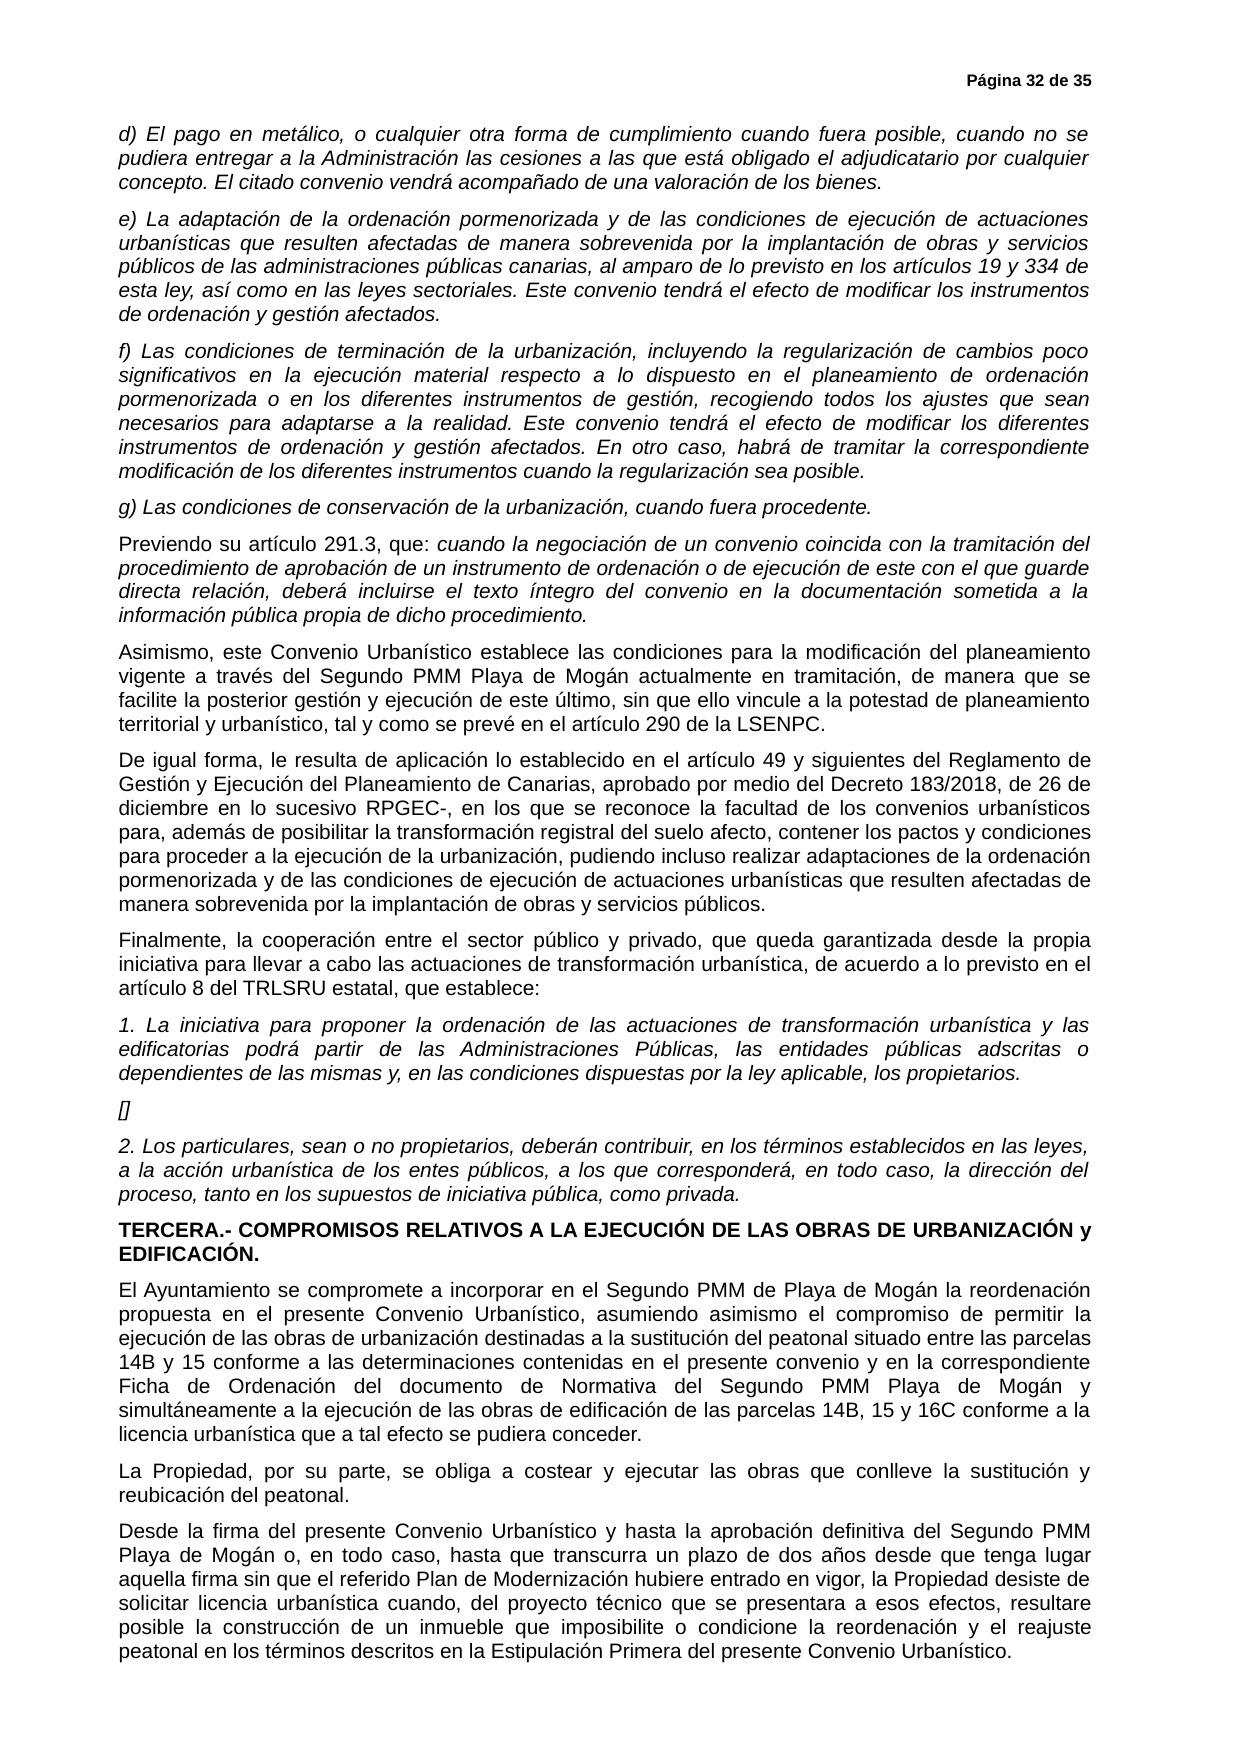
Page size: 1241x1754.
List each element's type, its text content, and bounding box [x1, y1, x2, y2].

text Asimismo, este Convenio Urbanístico establece las condiciones para la modificación del planeamiento vigente a través del Segundo PMM Playa de Mogán actualmente en tramitación, de manera que se facilite la posterior gestión y ejecución de este último, sin que ello vincule a la potestad de planeamiento territorial y urbanístico, tal y como se prevé en el artículo 290 de la LSENPC. [118, 640, 1092, 736]
text 2. Los particulares, sean o no propietarios, deberán contribuir, en los términos establecidos en las leyes, a la acción urbanística de los entes públicos, a los que corresponderá, en todo caso, la dirección del proceso, tanto en los supuestos de iniciativa pública, como privada. [118, 1133, 1092, 1205]
text d) El pago en metálico, o cualquier otra forma de cumplimiento cuando fuera posible, cuando no se pudiera entregar a la Administración las cesiones a las que está obligado el adjudicatario por cualquier concepto. El citado convenio vendrá acompañado de una valoración de los bienes. [118, 122, 1092, 194]
text 1. La iniciativa para proponer la ordenación de las actuaciones de transformación urbanística y las edificatorias podrá partir de las Administraciones Públicas, las entidades públicas adscritas o dependientes de las mismas y, en las condiciones dispuestas por la ley aplicable, los propietarios. [118, 1013, 1092, 1084]
text La Propiedad, por su parte, se obliga a costear y ejecutar las obras que conlleve la sustitución y reubicación del peatonal. [118, 1458, 1092, 1506]
text e) La adaptación de la ordenación pormenorizada y de las condiciones de ejecución de actuaciones urbanísticas que resulten afectadas de manera sobrevenida por la implantación de obras y servicios públicos de las administraciones públicas canarias, al amparo de lo previsto en los artículos 19 y 334 de esta ley, así como en las leyes sectoriales. Este convenio tendrá el efecto de modificar los instrumentos de ordenación y gestión afectados. [118, 206, 1092, 326]
text Desde la firma del presente Convenio Urbanístico y hasta la aprobación definitiva del Segundo PMM Playa de Mogán o, en todo caso, hasta que transcurra un plazo de dos años desde que tenga lugar aquella firma sin que el referido Plan de Modernización hubiere entrado en vigor, la Propiedad desiste de solicitar licencia urbanística cuando, del proyecto técnico que se presentara a esos efectos, resultare posible la construcción de un inmueble que imposibilite o condicione la reordenación y el reajuste peatonal en los términos descritos en la Estipulación Primera del presente Convenio Urbanístico. [118, 1519, 1092, 1663]
text [] [118, 1097, 1092, 1121]
text El Ayuntamiento se compromete a incorporar en el Segundo PMM de Playa de Mogán la reordenación propuesta en el presente Convenio Urbanístico, asumiendo asimismo el compromiso de permitir la ejecución de las obras de urbanización destinadas a la sustitución del peatonal situado entre las parcelas 14B y 15 conforme a las determinaciones contenidas en el presente convenio y en la correspondiente Ficha de Ordenación del documento de Normativa del Segundo PMM Playa de Mogán y simultáneamente a la ejecución de las obras de edificación de las parcelas 14B, 15 y 16C conforme a la licencia urbanística que a tal efecto se pudiera conceder. [118, 1278, 1092, 1446]
text De igual forma, le resulta de aplicación lo establecido en el artículo 49 y siguientes del Reglamento de Gestión y Ejecución del Planeamiento de Canarias, aprobado por medio del Decreto 183/2018, de 26 de diciembre en lo sucesivo RPGEC-, en los que se reconoce la facultad de los convenios urbanísticos para, además de posibilitar la transformación registral del suelo afecto, contener los pactos y condiciones para proceder a la ejecución de la urbanización, pudiendo incluso realizar adaptaciones de la ordenación pormenorizada y de las condiciones de ejecución de actuaciones urbanísticas que resulten afectadas de manera sobrevenida por la implantación de obras y servicios públicos. [118, 748, 1092, 916]
text TERCERA.- COMPROMISOS RELATIVOS A LA EJECUCIÓN DE LAS OBRAS DE URBANIZACIÓN y EDIFICACIÓN. [118, 1218, 1092, 1266]
text f) Las condiciones de terminación de la urbanización, incluyendo la regularización de cambios poco significativos en la ejecución material respecto a lo dispuesto en el planeamiento de ordenación pormenorizada o en los diferentes instrumentos de gestión, recogiendo todos los ajustes que sean necesarios para adaptarse a la realidad. Este convenio tendrá el efecto de modificar los diferentes instrumentos de ordenación y gestión afectados. En otro caso, habrá de tramitar la correspondiente modificación de los diferentes instrumentos cuando la regularización sea posible. [118, 339, 1092, 482]
text Previendo su artículo 291.3, que: cuando la negociación de un convenio coincida con la tramitación del procedimiento de aprobación de un instrumento de ordenación o de ejecución de este con el que guarde directa relación, deberá incluirse el texto íntegro del convenio en la documentación sometida a la información pública propia de dicho procedimiento. [118, 531, 1092, 627]
text Finalmente, la cooperación entre el sector público y privado, que queda garantizada desde la propia iniciativa para llevar a cabo las actuaciones de transformación urbanística, de acuerdo a lo previsto en el artículo 8 del TRLSRU estatal, que establece: [118, 928, 1092, 1000]
text g) Las condiciones de conservación de la urbanización, cuando fuera procedente. [118, 495, 1092, 519]
